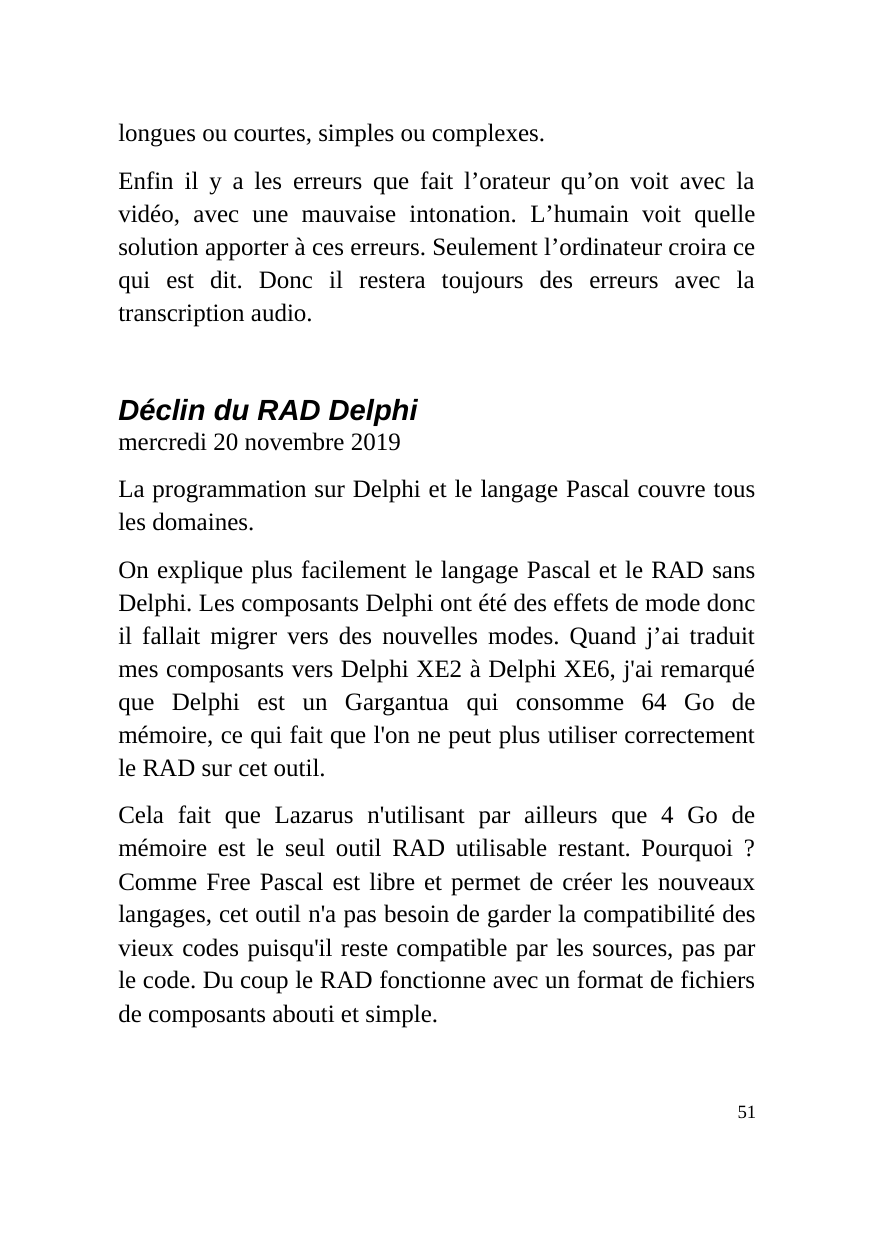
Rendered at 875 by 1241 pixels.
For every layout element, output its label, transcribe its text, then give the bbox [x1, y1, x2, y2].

subtitle Déclin du RAD Delphi [118, 393, 756, 427]
text longues ou courtes, simples ou complexes. [118, 118, 756, 147]
text Cela fait que Lazarus n'utilisant par ailleurs que 4 Go de mémoire est le seul outil RAD utilisable restant. Pourquoi ? Comme Free Pascal est libre et permet de créer les nouveaux langages, cet outil n'a pas besoin de garder la compatibilité des vieux codes puisqu'il reste compatible par les sources, pas par le code. Du coup le RAD fonctionne avec un format de fichiers de composants abouti et simple. [118, 801, 756, 1027]
text La programmation sur Delphi et le langage Pascal couvre tous les domaines. [118, 474, 756, 536]
text Enfin il y a les erreurs que fait l’orateur qu’on voit avec la vidéo, avec une mauvaise intonation. L’humain voit quelle solution apporter à ces erreurs. Seulement l’ordinateur croira ce qui est dit. Donc il restera toujours des erreurs avec la transcription audio. [118, 166, 756, 327]
text mercredi 20 novembre 2019 [118, 427, 756, 455]
text On explique plus facilement le langage Pascal et le RAD sans Delphi. Les composants Delphi ont été des effets de mode donc il fallait migrer vers des nouvelles modes. Quand j’ai traduit mes composants vers Delphi XE2 à Delphi XE6, j'ai remarqué que Delphi est un Gargantua qui consomme 64 Go de mémoire, ce qui fait que l'on ne peut plus utiliser correctement le RAD sur cet outil. [118, 555, 756, 782]
